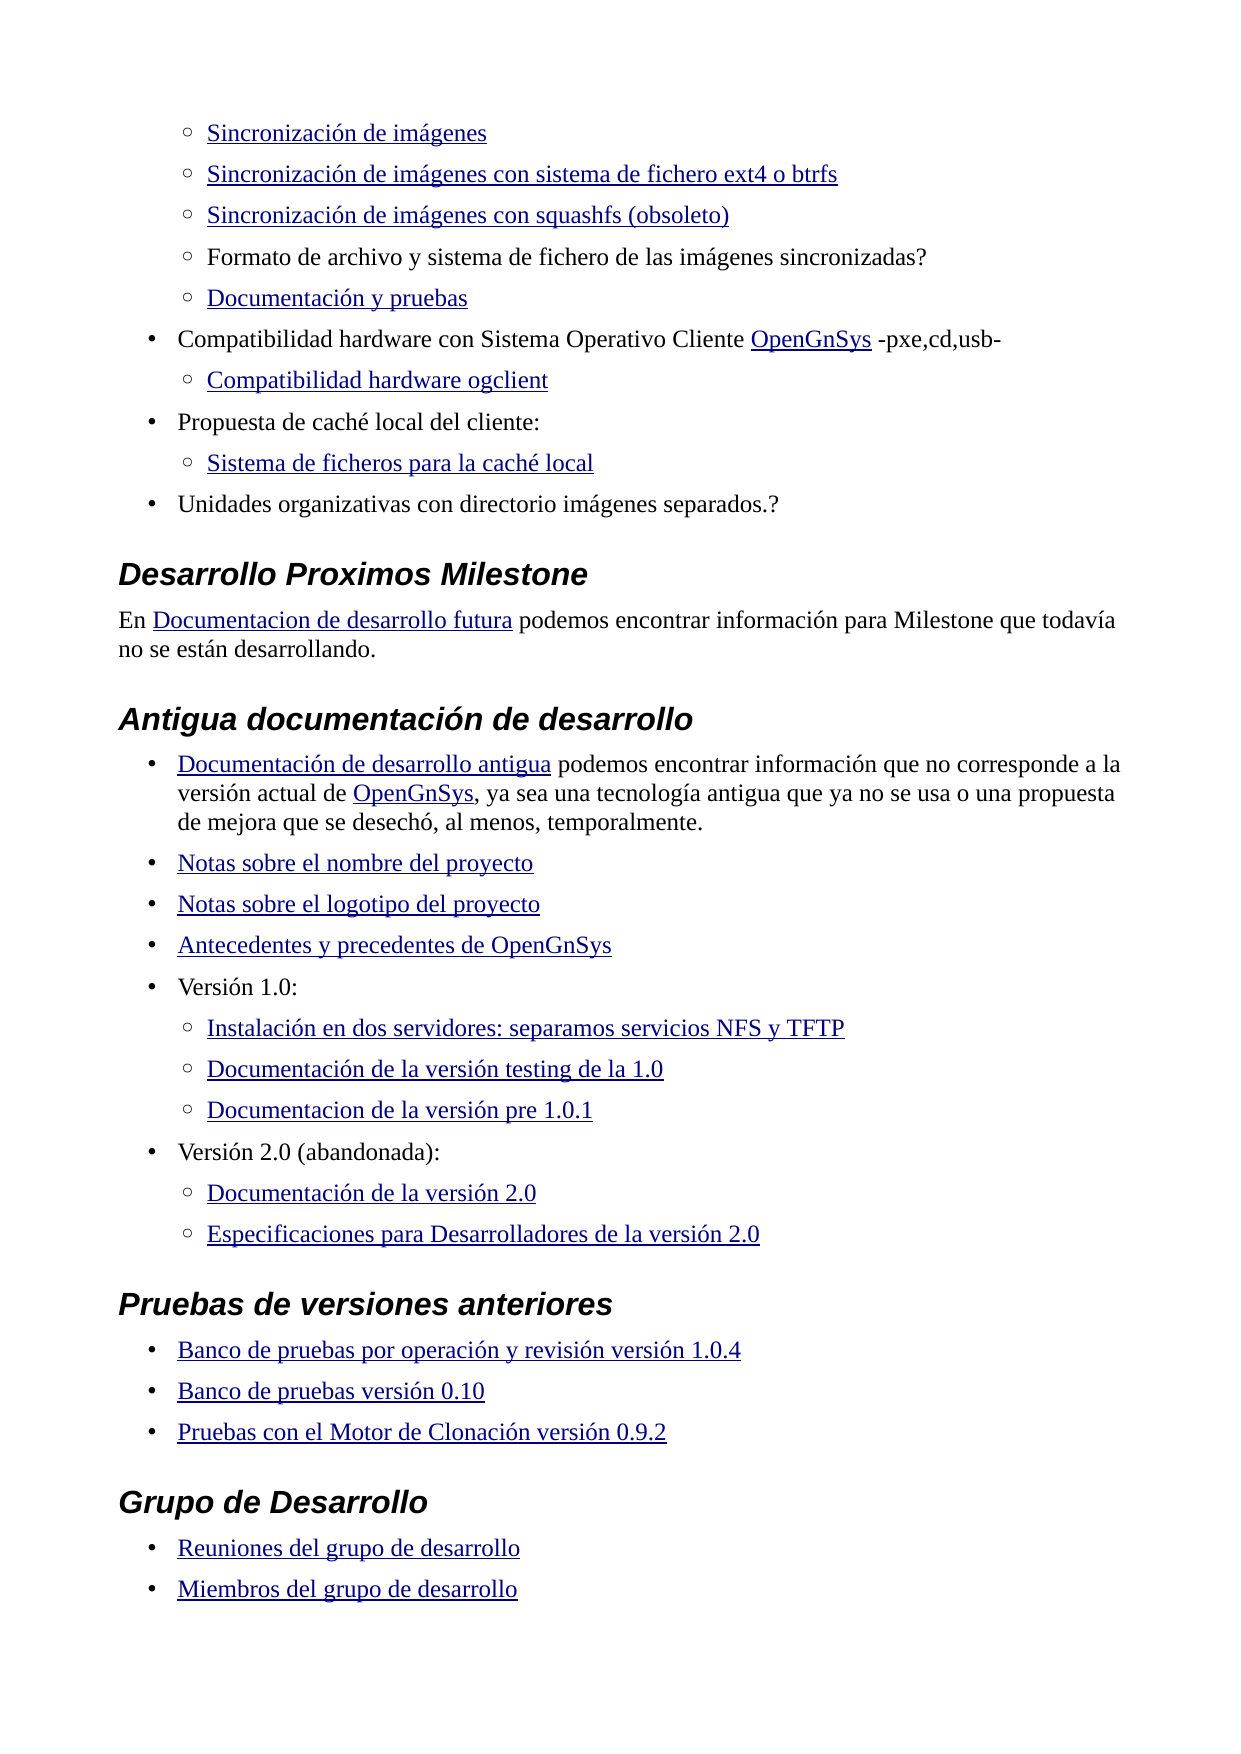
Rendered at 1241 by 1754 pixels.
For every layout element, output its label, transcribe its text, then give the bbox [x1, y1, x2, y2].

list Sistema de ficheros para la caché local [177, 448, 1122, 477]
list Reuniones del grupo de desarrollo [148, 1533, 1122, 1562]
list Sincronización de imágenes con squashfs (obsoleto) [177, 201, 1122, 229]
list Documentacion de la versión pre 1.0.1 [177, 1096, 1122, 1124]
list Documentación y pruebas [177, 283, 1122, 312]
list Antecedentes y precedentes de OpenGnSys [148, 931, 1122, 959]
subtitle Antigua documentación de desarrollo [118, 700, 1122, 737]
list Propuesta de caché local del cliente: [148, 407, 1122, 436]
list Sincronización de imágenes [177, 118, 1122, 147]
list Documentación de la versión 2.0 [177, 1178, 1122, 1207]
subtitle Pruebas de versiones anteriores [118, 1286, 1122, 1322]
list Banco de pruebas por operación y revisión versión 1.0.4 [148, 1335, 1122, 1364]
list Versión 2.0 (abandonada): [148, 1137, 1122, 1166]
list Sincronización de imágenes con sistema de fichero ext4 o btrfs [177, 159, 1122, 188]
list Compatibilidad hardware con Sistema Operativo Cliente OpenGnSys -pxe,cd,usb- [148, 324, 1122, 353]
list Instalación en dos servidores: separamos servicios NFS y TFTP [177, 1013, 1122, 1042]
list Formato de archivo y sistema de fichero de las imágenes sincronizadas? [177, 242, 1122, 271]
list Especificaciones para Desarrolladores de la versión 2.0 [177, 1219, 1122, 1248]
list Miembros del grupo de desarrollo [148, 1574, 1122, 1603]
list Banco de pruebas versión 0.10 [148, 1376, 1122, 1405]
list Versión 1.0: [148, 972, 1122, 1001]
list Compatibilidad hardware ogclient [177, 366, 1122, 394]
subtitle Desarrollo Proximos Milestone [118, 556, 1122, 592]
list Pruebas con el Motor de Clonación versión 0.9.2 [148, 1417, 1122, 1446]
list Notas sobre el logotipo del proyecto [148, 889, 1122, 918]
list Unidades organizativas con directorio imágenes separados.? [148, 489, 1122, 518]
list Documentación de la versión testing de la 1.0 [177, 1054, 1122, 1083]
list Documentación de desarrollo antigua podemos encontrar información que no corresponde a la versión actual de OpenGnSys, ya sea una tecnología antigua que ya no se usa o una propuesta de mejora que se desechó, al menos, temporalmente. [148, 749, 1122, 836]
list Notas sobre el nombre del proyecto [148, 848, 1122, 877]
subtitle Grupo de Desarrollo [118, 1484, 1122, 1521]
text En Documentacion de desarrollo futura podemos encontrar información para Milestone que todavía no se están desarrollando. [118, 605, 1122, 662]
